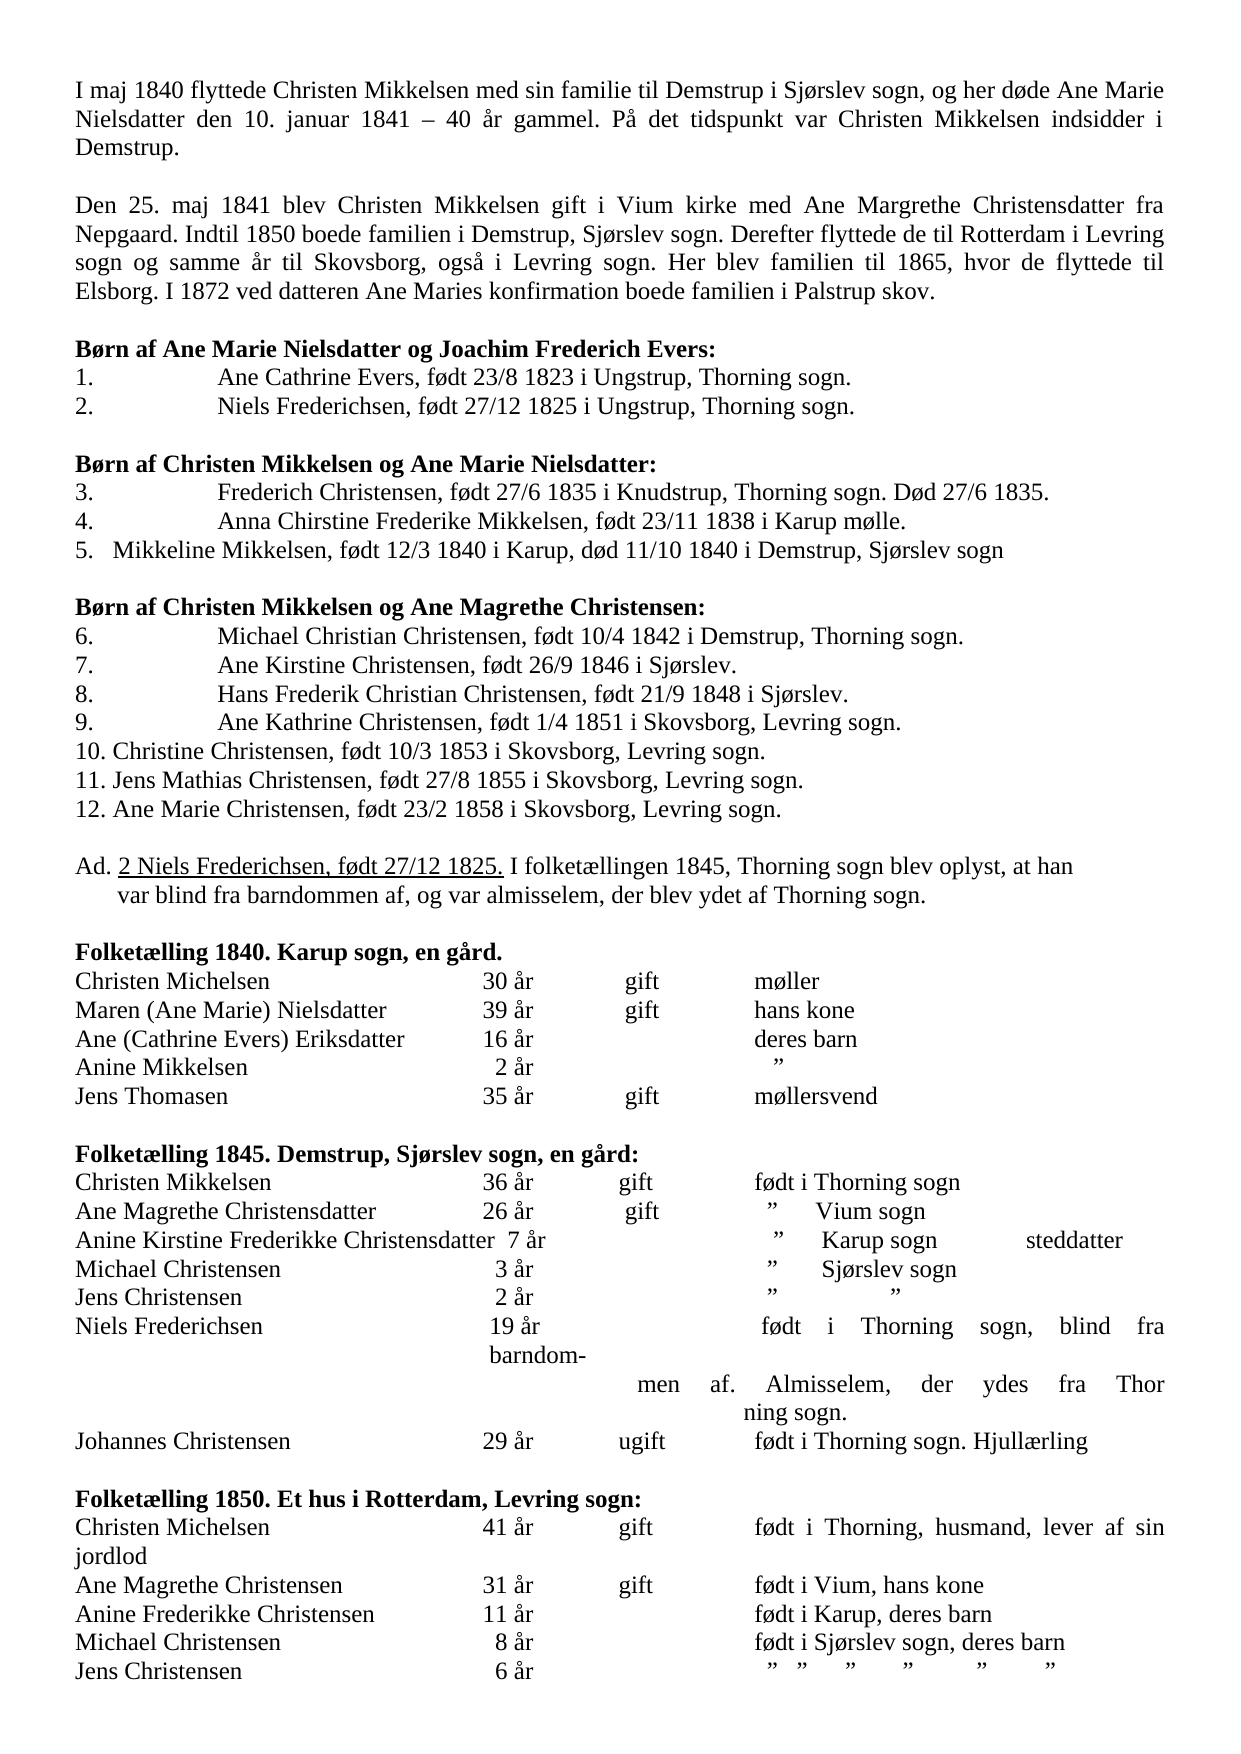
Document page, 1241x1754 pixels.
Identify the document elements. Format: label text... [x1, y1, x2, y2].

text Folketælling 1840. Karup sogn, en gård. [75, 937, 1165, 966]
text Johannes Christensen 29 år ugift født i Thorning sogn. Hjullærling [75, 1426, 1165, 1455]
text 7. Ane Kirstine Christensen, født 26/9 1846 i Sjørslev. [75, 650, 1165, 679]
text 6. Michael Christian Christensen, født 10/4 1842 i Demstrup, Thorning sogn. [75, 621, 1165, 650]
text Børn af Ane Marie Nielsdatter og Joachim Frederich Evers: [75, 334, 1165, 362]
text Christen Mikkelsen 36 år gift født i Thorning sogn [75, 1167, 1165, 1196]
text 3. Frederich Christensen, født 27/6 1835 i Knudstrup, Thorning sogn. Død 27/6 1835. [75, 477, 1165, 506]
text Christen Michelsen 30 år gift møller [75, 966, 1165, 995]
text Michael Christensen 8 år født i Sjørslev sogn, deres barn [75, 1627, 1165, 1656]
text 10. Christine Christensen, født 10/3 1853 i Skovsborg, Levring sogn. [75, 736, 1165, 765]
text 11. Jens Mathias Christensen, født 27/8 1855 i Skovsborg, Levring sogn. [75, 765, 1165, 794]
text 8. Hans Frederik Christian Christensen, født 21/9 1848 i Sjørslev. [75, 679, 1165, 707]
text Anine Mikkelsen 2 år ” [75, 1052, 1165, 1081]
text 2. Niels Frederichsen, født 27/12 1825 i Ungstrup, Thorning sogn. [75, 391, 1165, 420]
text Børn af Christen Mikkelsen og Ane Magrethe Christensen: [75, 592, 1165, 621]
text Michael Christensen 3 år ” Sjørslev sogn [75, 1254, 1165, 1282]
text Ane Magrethe Christensen 31 år gift født i Vium, hans kone [75, 1570, 1165, 1599]
text Anine Kirstine Frederikke Christensdatter 7 år ” Karup sogn steddatter [75, 1225, 1165, 1254]
text 4. Anna Chirstine Frederike Mikkelsen, født 23/11 1838 i Karup mølle. [75, 506, 1165, 535]
text 5. Mikkeline Mikkelsen, født 12/3 1840 i Karup, død 11/10 1840 i Demstrup, Sjørslev sogn [75, 535, 1165, 564]
text Jens Christensen 2 år ” ” [75, 1282, 1165, 1311]
text 1. Ane Cathrine Evers, født 23/8 1823 i Ungstrup, Thorning sogn. [75, 362, 1165, 391]
text var blind fra barndommen af, og var almisselem, der blev ydet af Thorning sogn. [75, 880, 1165, 909]
text Folketælling 1845. Demstrup, Sjørslev sogn, en gård: [75, 1139, 1165, 1167]
text Jens Christensen 6 år ” ” ” ” ” ” [75, 1656, 1165, 1685]
text 12. Ane Marie Christensen, født 23/2 1858 i Skovsborg, Levring sogn. [75, 794, 1165, 822]
text I maj 1840 flyttede Christen Mikkelsen med sin familie til Demstrup i Sjørslev sogn, og her døde Ane Marie Nielsdatter den 10. januar 1841 – 40 år gammel. På det tidspunkt var Christen Mikkelsen indsidder i Demstrup. [75, 75, 1165, 161]
text 9. Ane Kathrine Christensen, født 1/4 1851 i Skovsborg, Levring sogn. [75, 707, 1165, 736]
text Niels Frederichsen 19 år født i Thorning sogn, blind fra barndom- [75, 1311, 1165, 1369]
text Anine Frederikke Christensen 11 år født i Karup, deres barn [75, 1599, 1165, 1627]
text Jens Thomasen 35 år gift møllersvend [75, 1081, 1165, 1110]
text Børn af Christen Mikkelsen og Ane Marie Nielsdatter: [75, 449, 1165, 477]
text men af. Almisselem, der ydes fra Thor ning sogn. [607, 1369, 1165, 1426]
text Christen Michelsen 41 år gift født i Thorning, husmand, lever af sin jordlod [75, 1512, 1165, 1570]
text Maren (Ane Marie) Nielsdatter 39 år gift hans kone [75, 995, 1165, 1024]
text Ane (Cathrine Evers) Eriksdatter 16 år deres barn [75, 1024, 1165, 1052]
text Folketælling 1850. Et hus i Rotterdam, Levring sogn: [75, 1484, 1165, 1512]
text Ad. 2 Niels Frederichsen, født 27/12 1825. I folketællingen 1845, Thorning sogn blev oplyst, at han [75, 851, 1165, 880]
text Ane Magrethe Christensdatter 26 år gift ” Vium sogn [75, 1196, 1165, 1225]
text Den 25. maj 1841 blev Christen Mikkelsen gift i Vium kirke med Ane Margrethe Christensdatter fra Nepgaard. Indtil 1850 boede familien i Demstrup, Sjørslev sogn. Derefter flyttede de til Rotterdam i Levring sogn og samme år til Skovsborg, også i Levring sogn. Her blev familien til 1865, hvor de flyttede til Elsborg. I 1872 ved datteren Ane Maries konfirmation boede familien i Palstrup skov. [75, 190, 1165, 305]
